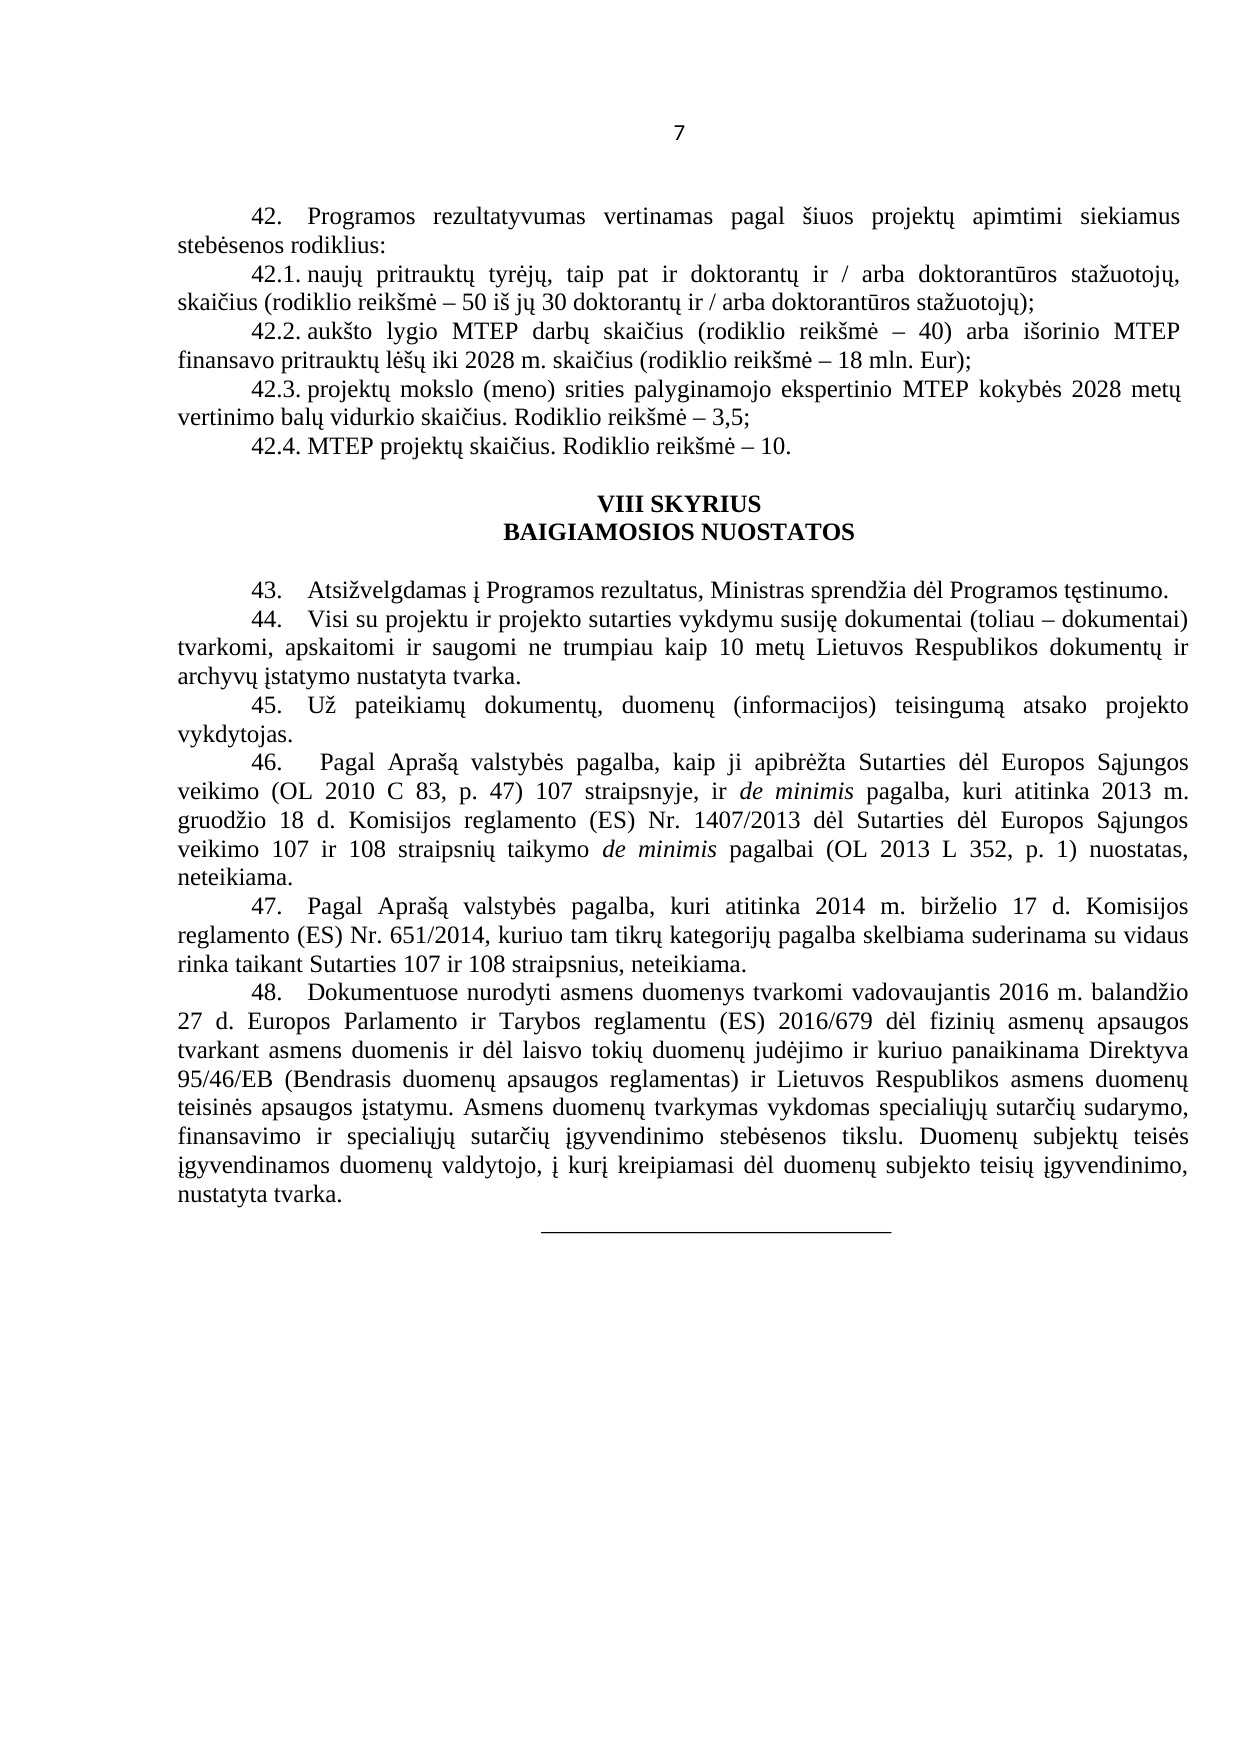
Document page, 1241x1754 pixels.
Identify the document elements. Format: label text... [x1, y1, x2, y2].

text 43. Atsižvelgdamas į Programos rezultatus, Ministras sprendžia dėl Programos tęstinumo. [177, 575, 1189, 604]
text 42.2. aukšto lygio MTEP darbų skaičius (rodiklio reikšmė – 40) arba išorinio MTEP finansavo pritrauktų lėšų iki 2028 m. skaičius (rodiklio reikšmė – 18 mln. Eur); [177, 316, 1181, 374]
text ____________________________ [177, 1207, 1181, 1236]
text 42.1. naujų pritrauktų tyrėjų, taip pat ir doktorantų ir / arba doktorantūros stažuotojų, skaičius (rodiklio reikšmė – 50 iš jų 30 doktorantų ir / arba doktorantūros stažuotojų); [177, 259, 1181, 316]
text 48. Dokumentuose nurodyti asmens duomenys tvarkomi vadovaujantis 2016 m. balandžio 27 d. Europos Parlamento ir Tarybos reglamentu (ES) 2016/679 dėl fizinių asmenų apsaugos tvarkant asmens duomenis ir dėl laisvo tokių duomenų judėjimo ir kuriuo panaikinama Direktyva 95/46/EB (Bendrasis duomenų apsaugos reglamentas) ir Lietuvos Respublikos asmens duomenų teisinės apsaugos įstatymu. Asmens duomenų tvarkymas vykdomas specialiųjų sutarčių sudarymo, finansavimo ir specialiųjų sutarčių įgyvendinimo stebėsenos tikslu. Duomenų subjektų teisės įgyvendinamos duomenų valdytojo, į kurį kreipiamasi dėl duomenų subjekto teisių įgyvendinimo, nustatyta tvarka. [177, 977, 1189, 1207]
text BAIGIAMOSIOS NUOSTATOS [177, 517, 1181, 546]
text 47. Pagal Aprašą valstybės pagalba, kuri atitinka 2014 m. birželio 17 d. Komisijos reglamento (ES) Nr. 651/2014, kuriuo tam tikrų kategorijų pagalba skelbiama suderinama su vidaus rinka taikant Sutarties 107 ir 108 straipsnius, neteikiama. [177, 891, 1189, 977]
text 42. Programos rezultatyvumas vertinamas pagal šiuos projektų apimtimi siekiamus stebėsenos rodiklius: [177, 201, 1181, 259]
text 42.4. MTEP projektų skaičius. Rodiklio reikšmė – 10. [177, 431, 1181, 460]
text 46. Pagal Aprašą valstybės pagalba, kaip ji apibrėžta Sutarties dėl Europos Sąjungos veikimo (OL 2010 C 83, p. 47) 107 straipsnyje, ir de minimis pagalba, kuri atitinka 2013 m. gruodžio 18 d. Komisijos reglamento (ES) Nr. 1407/2013 dėl Sutarties dėl Europos Sąjungos veikimo 107 ir 108 straipsnių taikymo de minimis pagalbai (OL 2013 L 352, p. 1) nuostatas, neteikiama. [177, 747, 1189, 891]
text VIII SKYRIUS [177, 489, 1181, 517]
text 42.3. projektų mokslo (meno) srities palyginamojo ekspertinio MTEP kokybės 2028 metų vertinimo balų vidurkio skaičius. Rodiklio reikšmė – 3,5; [177, 374, 1181, 431]
text 44. Visi su projektu ir projekto sutarties vykdymu susiję dokumentai (toliau – dokumentai) tvarkomi, apskaitomi ir saugomi ne trumpiau kaip 10 metų Lietuvos Respublikos dokumentų ir archyvų įstatymo nustatyta tvarka. [177, 604, 1189, 690]
text 45. Už pateikiamų dokumentų, duomenų (informacijos) teisingumą atsako projekto vykdytojas. [177, 690, 1189, 747]
